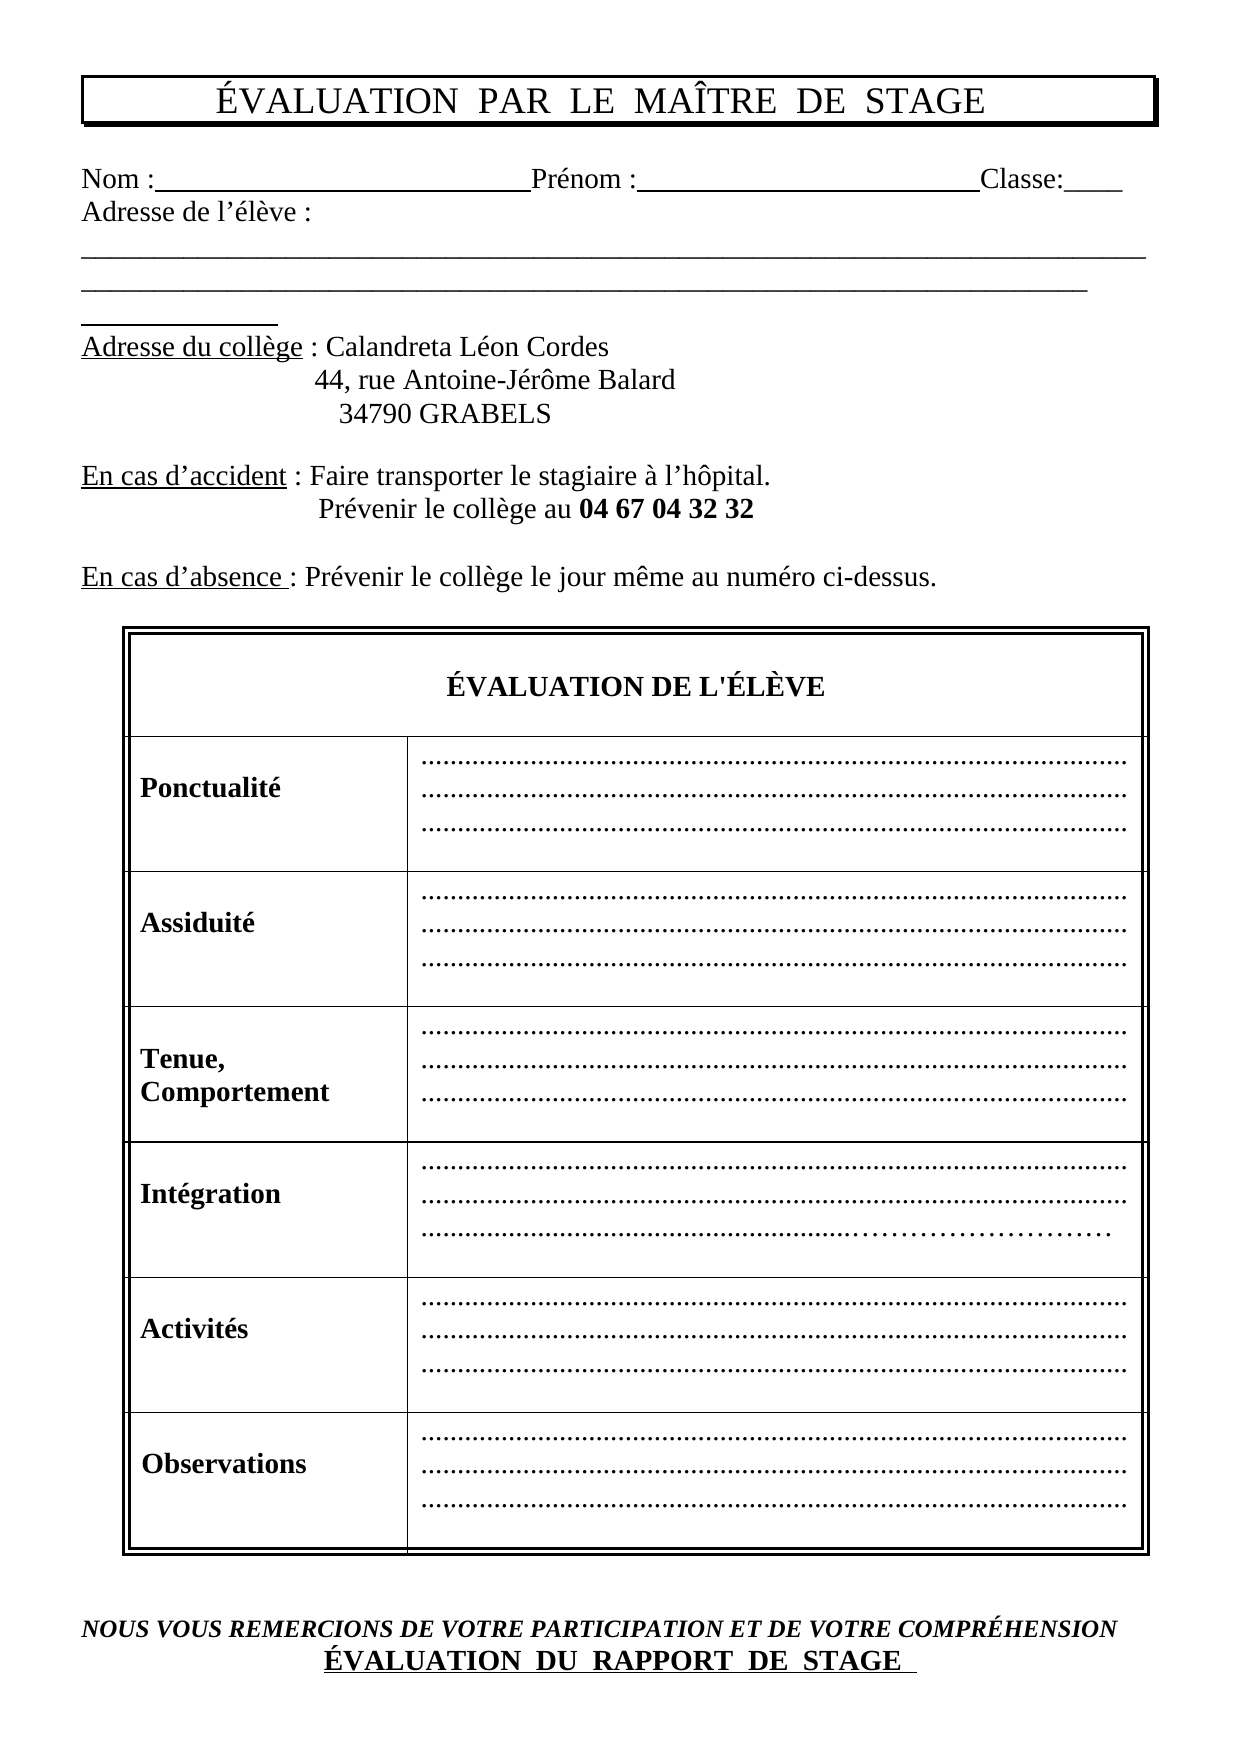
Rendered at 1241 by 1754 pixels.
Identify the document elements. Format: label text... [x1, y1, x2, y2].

text 44, rue Antoine-Jérôme Balard [81, 362, 1159, 396]
table_cell Assiduité [131, 872, 407, 1006]
table_cell Activités [131, 1278, 407, 1412]
text Adresse de l’élève : [81, 194, 1159, 228]
text En cas d’absence : Prévenir le collège le jour même au numéro ci-dessus. [81, 559, 1159, 592]
table_cell .............................................................................................................................................................................................................................................................……………………… [408, 1143, 1141, 1277]
table_cell Ponctualité [131, 737, 407, 871]
text Nom : Prénom : Classe:____ [81, 161, 1159, 194]
text ÉVALUATION DU RAPPORT DE STAGE [75, 1643, 1165, 1676]
text En cas d’accident : Faire transporter le stagiaire à l’hôpital. [81, 458, 1159, 492]
table_header ÉVALUATION DE L'ÉLÈVE [127, 629, 1145, 736]
text ______________________________________________________________________________________________________________________________________________ [81, 228, 1159, 295]
text 34790 GRABELS [81, 396, 1159, 429]
text Adresse du collège : Calandreta Léon Cordes [81, 329, 1159, 362]
table_cell ................................................................................................. .................................................................................................................................................................................................. [408, 1007, 1141, 1141]
table_cell Intégration [131, 1143, 407, 1277]
table_cell ................................................................................................................................................................................................................................................................................................... [408, 1413, 1141, 1547]
table_cell ................................................................................................................................................................................................................................................................................................... [408, 872, 1141, 1006]
text Prévenir le collège au 04 67 04 32 32 [222, 492, 1165, 525]
text ÉVALUATION PAR LE MAÎTRE DE STAGE [84, 78, 1153, 121]
table_cell ................................................................................................................................................................................................................................................................................................... [408, 1278, 1141, 1412]
table_cell Tenue, Comportement [131, 1007, 407, 1141]
table_cell ................................................................................................................................................................................................................................................................................................... [408, 737, 1141, 871]
table_cell Observations [131, 1413, 407, 1547]
text NOUS VOUS REMERCIONS DE VOTRE PARTICIPATION ET DE VOTRE COMPRÉHENSION [75, 1614, 1165, 1643]
